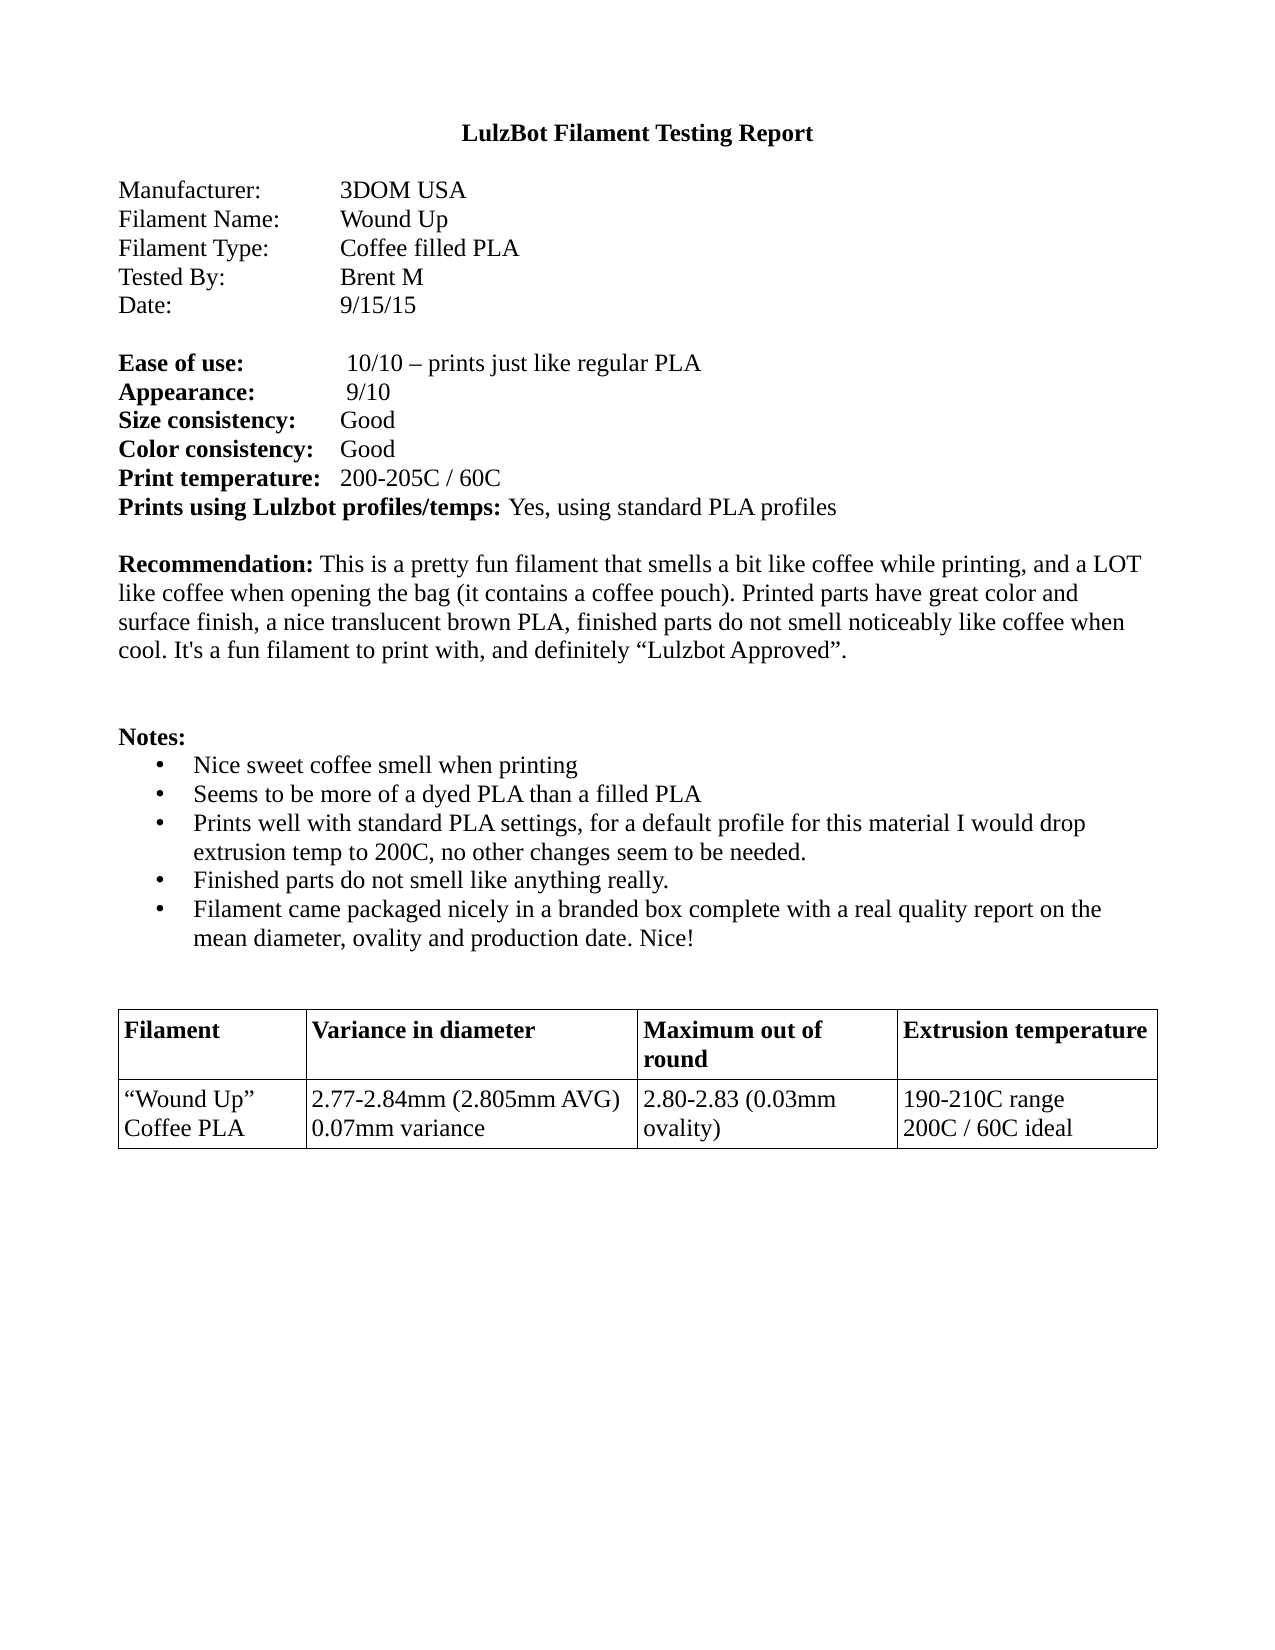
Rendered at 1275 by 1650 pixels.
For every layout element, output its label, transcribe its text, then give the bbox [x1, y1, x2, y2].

text Ease of use: 10/10 – prints just like regular PLA [118, 348, 1157, 377]
text Filament Type: Coffee filled PLA [118, 233, 1157, 262]
table_header Filament [119, 1010, 306, 1078]
text Notes: [118, 722, 1157, 751]
list Finished parts do not smell like anything really. [156, 866, 1157, 894]
table_header Extrusion temperature [898, 1010, 1157, 1078]
table_header Maximum out of round [638, 1010, 897, 1078]
table_cell 2.77-2.84mm (2.805mm AVG) 0.07mm variance [307, 1080, 637, 1147]
text Recommendation: This is a pretty fun filament that smells a bit like coffee while printing, and a LOT like coffee when opening the bag (it contains a coffee pouch). Printed parts have great color and surface finish, a nice translucent brown PLA, finished parts do not smell noticeably like coffee when cool. It's a fun filament to print with, and definitely “Lulzbot Approved”. [118, 549, 1157, 664]
text Appearance: 9/10 [118, 377, 1157, 406]
text Print temperature: 200-205C / 60C [118, 463, 1157, 492]
text LulzBot Filament Testing Report [118, 118, 1157, 147]
text Tested By: Brent M [118, 262, 1157, 291]
table_cell 2.80-2.83 (0.03mm ovality) [638, 1080, 897, 1147]
text Color consistency: Good [118, 434, 1157, 463]
table_cell “Wound Up” Coffee PLA [119, 1080, 306, 1147]
text Manufacturer: 3DOM USA [118, 176, 1157, 204]
list Nice sweet coffee smell when printing [156, 751, 1157, 779]
list Prints well with standard PLA settings, for a default profile for this material I would drop extrusion temp to 200C, no other changes seem to be needed. [156, 808, 1157, 866]
list Seems to be more of a dyed PLA than a filled PLA [156, 779, 1157, 808]
text Filament Name: Wound Up [118, 204, 1157, 233]
text Date: 9/15/15 [118, 291, 1157, 319]
list Filament came packaged nicely in a branded box complete with a real quality report on the mean diameter, ovality and production date. Nice! [156, 894, 1157, 952]
text Size consistency: Good [118, 406, 1157, 434]
text Prints using Lulzbot profiles/temps: Yes, using standard PLA profiles [118, 492, 1157, 521]
table_header Variance in diameter [307, 1010, 637, 1078]
table_cell 190-210C range 200C / 60C ideal [898, 1080, 1157, 1147]
